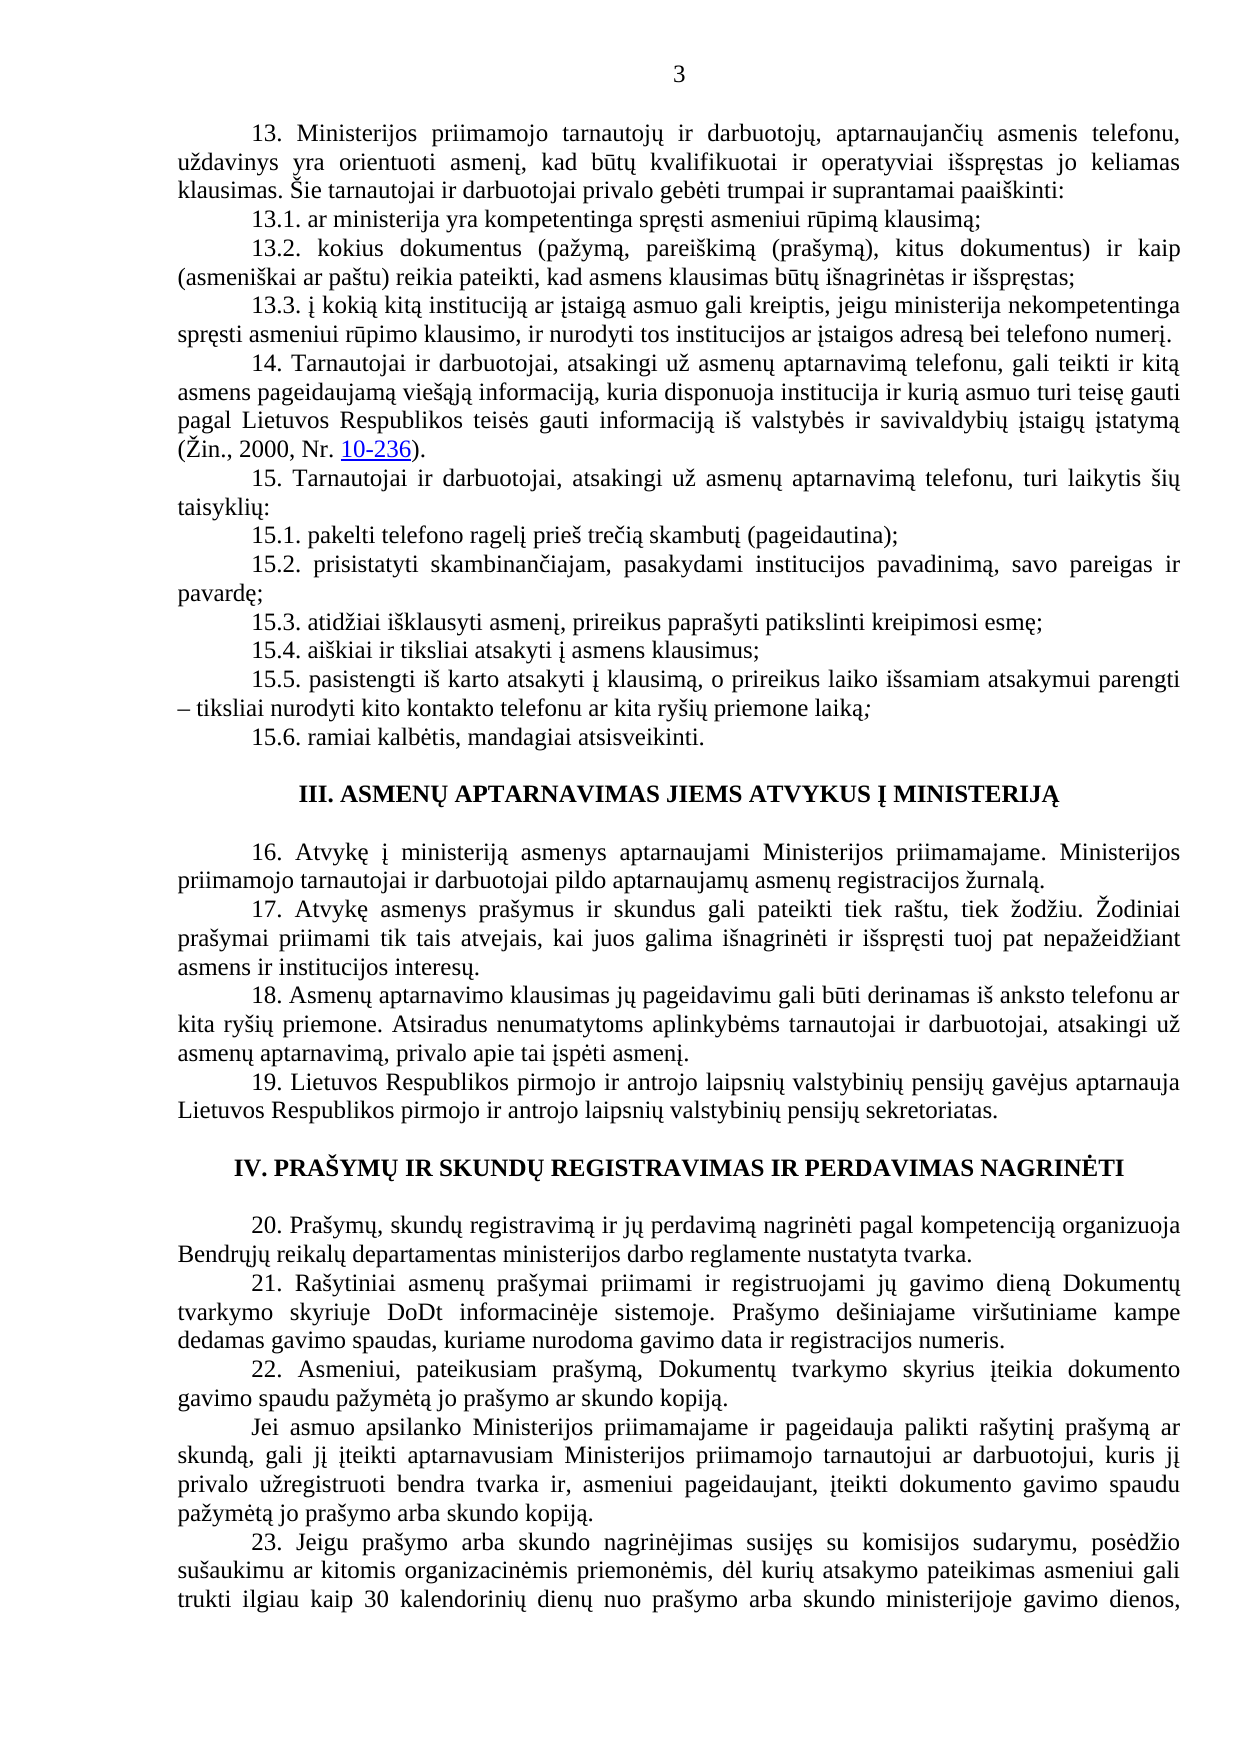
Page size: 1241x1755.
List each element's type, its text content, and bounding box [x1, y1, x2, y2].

text 23. Jeigu prašymo arba skundo nagrinėjimas susijęs su komisijos sudarymu, posėdžio sušaukimu ar kitomis organizacinėmis priemonėmis, dėl kurių atsakymo pateikimas asmeniui gali trukti ilgiau kaip 30 kalendorinių dienų nuo prašymo arba skundo ministerijoje gavimo dienos, [177, 1527, 1181, 1613]
text 15.5. pasistengti iš karto atsakyti į klausimą, o prireikus laiko išsamiam atsakymui parengti – tiksliai nurodyti kito kontakto telefonu ar kita ryšių priemone laiką; [177, 664, 1181, 722]
text III. ASMENŲ APTARNAVIMAS JIEMS ATVYKUS Į MINISTERIJĄ [177, 779, 1181, 808]
text 15.2. prisistatyti skambinančiajam, pasakydami institucijos pavadinimą, savo pareigas ir pavardę; [177, 549, 1181, 607]
text 21. Rašytiniai asmenų prašymai priimami ir registruojami jų gavimo dieną Dokumentų tvarkymo skyriuje DoDt informacinėje sistemoje. Prašymo dešiniajame viršutiniame kampe dedamas gavimo spaudas, kuriame nurodoma gavimo data ir registracijos numeris. [177, 1268, 1181, 1354]
text 15.6. ramiai kalbėtis, mandagiai atsisveikinti. [177, 722, 1181, 751]
text 16. Atvykę į ministeriją asmenys aptarnaujami Ministerijos priimamajame. Ministerijos priimamojo tarnautojai ir darbuotojai pildo aptarnaujamų asmenų registracijos žurnalą. [177, 837, 1181, 894]
text 13.1. ar ministerija yra kompetentinga spręsti asmeniui rūpimą klausimą; [177, 204, 1181, 233]
text 15. Tarnautojai ir darbuotojai, atsakingi už asmenų aptarnavimą telefonu, turi laikytis šių taisyklių: [177, 463, 1181, 521]
text 13.3. į kokią kitą instituciją ar įstaigą asmuo gali kreiptis, jeigu ministerija nekompetentinga spręsti asmeniui rūpimo klausimo, ir nurodyti tos institucijos ar įstaigos adresą bei telefono numerį. [177, 291, 1181, 348]
text 22. Asmeniui, pateikusiam prašymą, Dokumentų tvarkymo skyrius įteikia dokumento gavimo spaudu pažymėtą jo prašymo ar skundo kopiją. [177, 1354, 1181, 1412]
text 18. Asmenų aptarnavimo klausimas jų pageidavimu gali būti derinamas iš anksto telefonu ar kita ryšių priemone. Atsiradus nenumatytoms aplinkybėms tarnautojai ir darbuotojai, atsakingi už asmenų aptarnavimą, privalo apie tai įspėti asmenį. [177, 981, 1181, 1067]
text 14. Tarnautojai ir darbuotojai, atsakingi už asmenų aptarnavimą telefonu, gali teikti ir kitą asmens pageidaujamą viešąją informaciją, kuria disponuoja institucija ir kurią asmuo turi teisę gauti pagal Lietuvos Respublikos teisės gauti informaciją iš valstybės ir savivaldybių įstaigų įstatymą (Žin., 2000, Nr. 10-236). [177, 348, 1181, 463]
text 17. Atvykę asmenys prašymus ir skundus gali pateikti tiek raštu, tiek žodžiu. Žodiniai prašymai priimami tik tais atvejais, kai juos galima išnagrinėti ir išspręsti tuoj pat nepažeidžiant asmens ir institucijos interesų. [177, 894, 1181, 981]
text 13. Ministerijos priimamojo tarnautojų ir darbuotojų, aptarnaujančių asmenis telefonu, uždavinys yra orientuoti asmenį, kad būtų kvalifikuotai ir operatyviai išspręstas jo keliamas klausimas. Šie tarnautojai ir darbuotojai privalo gebėti trumpai ir suprantamai paaiškinti: [177, 118, 1181, 204]
text 15.3. atidžiai išklausyti asmenį, prireikus paprašyti patikslinti kreipimosi esmę; [177, 607, 1181, 636]
text Jei asmuo apsilanko Ministerijos priimamajame ir pageidauja palikti rašytinį prašymą ar skundą, gali jį įteikti aptarnavusiam Ministerijos priimamojo tarnautojui ar darbuotojui, kuris jį privalo užregistruoti bendra tvarka ir, asmeniui pageidaujant, įteikti dokumento gavimo spaudu pažymėtą jo prašymo arba skundo kopiją. [177, 1412, 1181, 1527]
text 15.1. pakelti telefono ragelį prieš trečią skambutį (pageidautina); [177, 521, 1181, 549]
text 19. Lietuvos Respublikos pirmojo ir antrojo laipsnių valstybinių pensijų gavėjus aptarnauja Lietuvos Respublikos pirmojo ir antrojo laipsnių valstybinių pensijų sekretoriatas. [177, 1067, 1181, 1124]
text 20. Prašymų, skundų registravimą ir jų perdavimą nagrinėti pagal kompetenciją organizuoja Bendrųjų reikalų departamentas ministerijos darbo reglamente nustatyta tvarka. [177, 1211, 1181, 1268]
text 13.2. kokius dokumentus (pažymą, pareiškimą (prašymą), kitus dokumentus) ir kaip (asmeniškai ar paštu) reikia pateikti, kad asmens klausimas būtų išnagrinėtas ir išspręstas; [177, 233, 1181, 291]
text IV. PRAŠYMŲ IR SKUNDŲ REGISTRAVIMAS IR PERDAVIMAS NAGRINĖTI [177, 1153, 1181, 1182]
text 15.4. aiškiai ir tiksliai atsakyti į asmens klausimus; [177, 636, 1181, 664]
